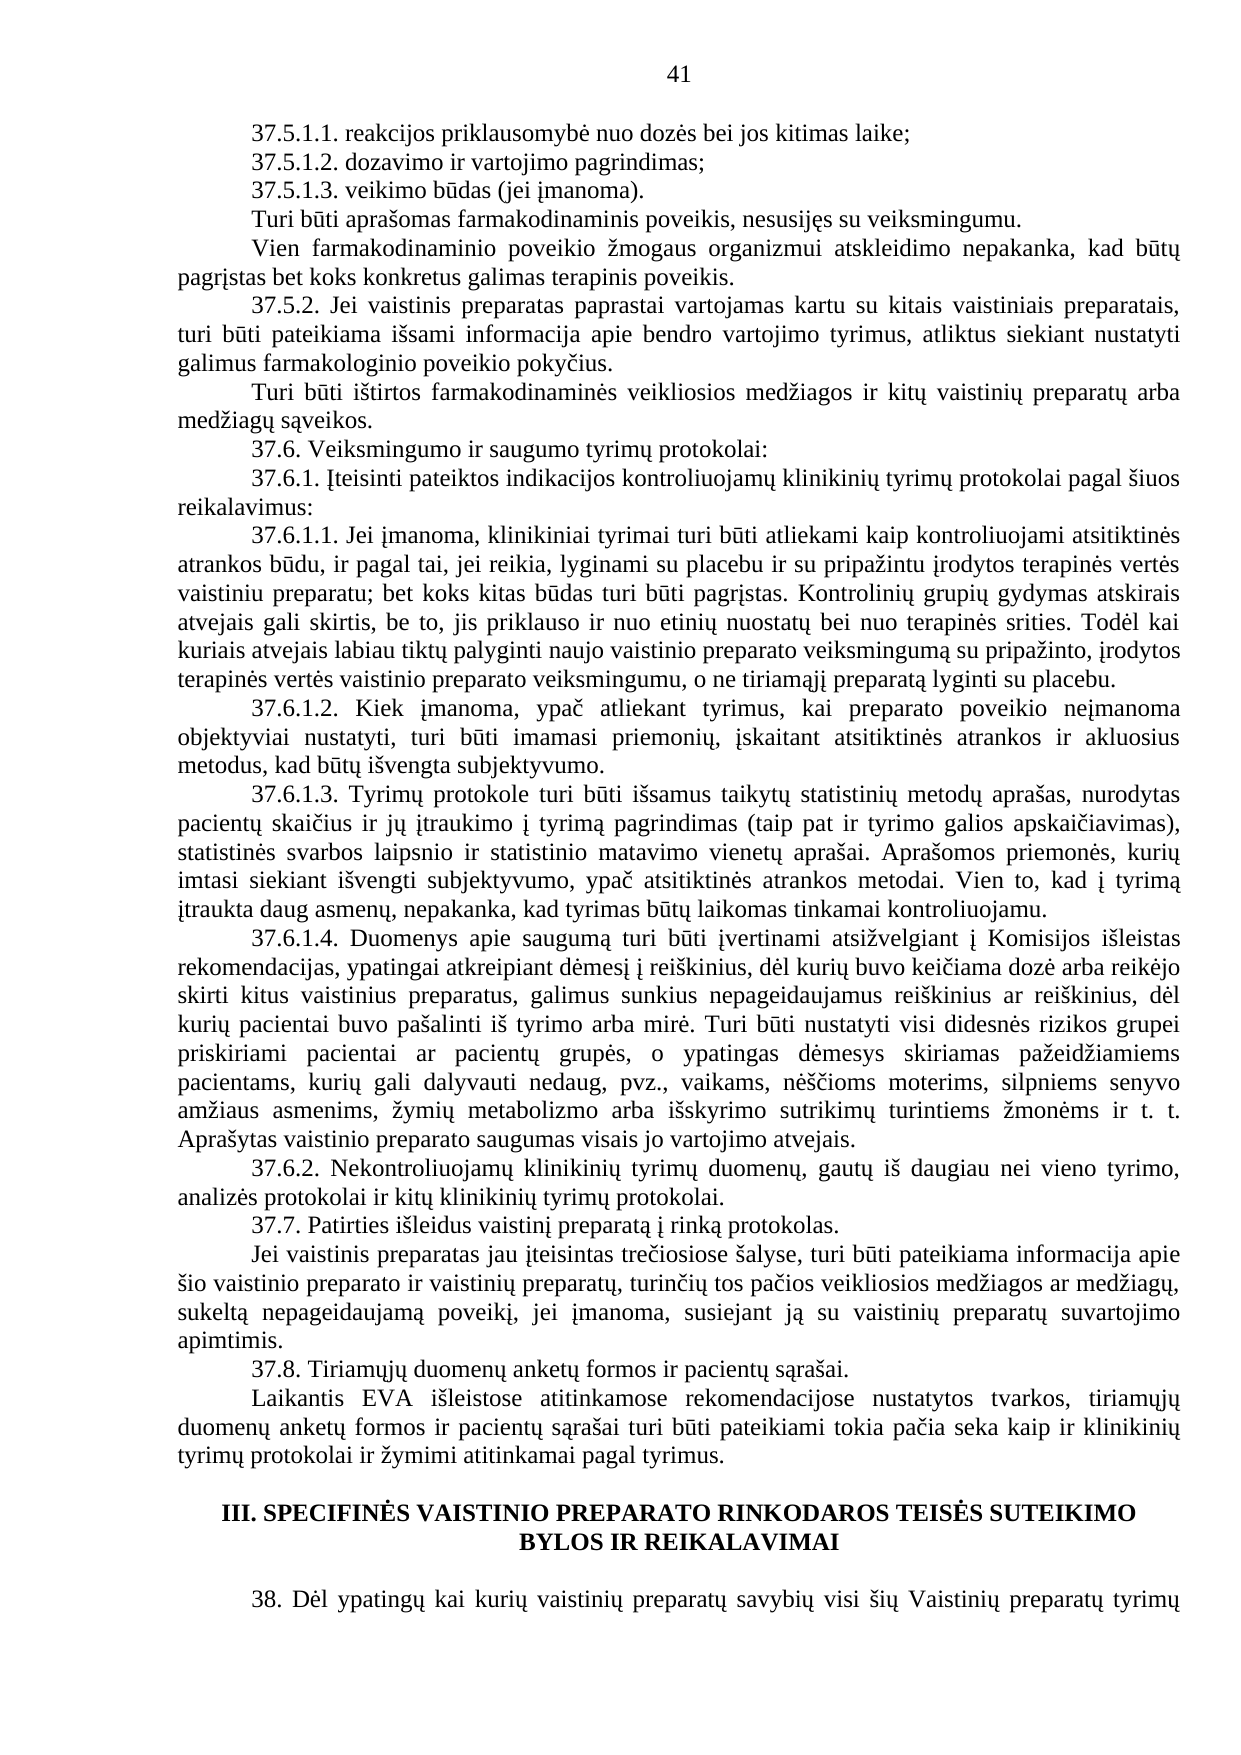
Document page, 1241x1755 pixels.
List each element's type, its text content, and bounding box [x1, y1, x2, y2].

text 38. Dėl ypatingų kai kurių vaistinių preparatų savybių visi šių Vaistinių preparatų tyrimų [177, 1584, 1181, 1613]
text 37.5.1.1. reakcijos priklausomybė nuo dozės bei jos kitimas laike; [177, 118, 1181, 147]
text 37.6.1.3. Tyrimų protokole turi būti išsamus taikytų statistinių metodų aprašas, nurodytas pacientų skaičius ir jų įtraukimo į tyrimą pagrindimas (taip pat ir tyrimo galios apskaičiavimas), statistinės svarbos laipsnio ir statistinio matavimo vienetų aprašai. Aprašomos priemonės, kurių imtasi siekiant išvengti subjektyvumo, ypač atsitiktinės atrankos metodai. Vien to, kad į tyrimą įtraukta daug asmenų, nepakanka, kad tyrimas būtų laikomas tinkamai kontroliuojamu. [177, 779, 1181, 923]
text Vien farmakodinaminio poveikio žmogaus organizmui atskleidimo nepakanka, kad būtų pagrįstas bet koks konkretus galimas terapinis poveikis. [177, 233, 1181, 291]
text 37.5.2. Jei vaistinis preparatas paprastai vartojamas kartu su kitais vaistiniais preparatais, turi būti pateikiama išsami informacija apie bendro vartojimo tyrimus, atliktus siekiant nustatyti galimus farmakologinio poveikio pokyčius. [177, 291, 1181, 377]
text 37.5.1.2. dozavimo ir vartojimo pagrindimas; [177, 147, 1181, 176]
text 37.8. Tiriamųjų duomenų anketų formos ir pacientų sąrašai. [177, 1354, 1181, 1383]
text 37.6.2. Nekontroliuojamų klinikinių tyrimų duomenų, gautų iš daugiau nei vieno tyrimo, analizės protokolai ir kitų klinikinių tyrimų protokolai. [177, 1153, 1181, 1211]
text III. SPECIFINĖS VAISTINIO PREPARATO RINKODAROS TEISĖS SUTEIKIMO BYLOS IR REIKALAVIMAI [177, 1498, 1181, 1556]
text 37.6.1.4. Duomenys apie saugumą turi būti įvertinami atsižvelgiant į Komisijos išleistas rekomendacijas, ypatingai atkreipiant dėmesį į reiškinius, dėl kurių buvo keičiama dozė arba reikėjo skirti kitus vaistinius preparatus, galimus sunkius nepageidaujamus reiškinius ar reiškinius, dėl kurių pacientai buvo pašalinti iš tyrimo arba mirė. Turi būti nustatyti visi didesnės rizikos grupei priskiriami pacientai ar pacientų grupės, o ypatingas dėmesys skiriamas pažeidžiamiems pacientams, kurių gali dalyvauti nedaug, pvz., vaikams, nėščioms moterims, silpniems senyvo amžiaus asmenims, žymių metabolizmo arba išskyrimo sutrikimų turintiems žmonėms ir t. t. Aprašytas vaistinio preparato saugumas visais jo vartojimo atvejais. [177, 923, 1181, 1153]
text Turi būti ištirtos farmakodinaminės veikliosios medžiagos ir kitų vaistinių preparatų arba medžiagų sąveikos. [177, 377, 1181, 434]
text 37.6.1.1. Jei įmanoma, klinikiniai tyrimai turi būti atliekami kaip kontroliuojami atsitiktinės atrankos būdu, ir pagal tai, jei reikia, lyginami su placebu ir su pripažintu įrodytos terapinės vertės vaistiniu preparatu; bet koks kitas būdas turi būti pagrįstas. Kontrolinių grupių gydymas atskirais atvejais gali skirtis, be to, jis priklauso ir nuo etinių nuostatų bei nuo terapinės srities. Todėl kai kuriais atvejais labiau tiktų palyginti naujo vaistinio preparato veiksmingumą su pripažinto, įrodytos terapinės vertės vaistinio preparato veiksmingumu, o ne tiriamąjį preparatą lyginti su placebu. [177, 521, 1181, 693]
text 37.6.1.2. Kiek įmanoma, ypač atliekant tyrimus, kai preparato poveikio neįmanoma objektyviai nustatyti, turi būti imamasi priemonių, įskaitant atsitiktinės atrankos ir akluosius metodus, kad būtų išvengta subjektyvumo. [177, 693, 1181, 779]
text Laikantis EVA išleistose atitinkamose rekomendacijose nustatytos tvarkos, tiriamųjų duomenų anketų formos ir pacientų sąrašai turi būti pateikiami tokia pačia seka kaip ir klinikinių tyrimų protokolai ir žymimi atitinkamai pagal tyrimus. [177, 1383, 1181, 1469]
text 37.6.1. Įteisinti pateiktos indikacijos kontroliuojamų klinikinių tyrimų protokolai pagal šiuos reikalavimus: [177, 463, 1181, 521]
text 37.6. Veiksmingumo ir saugumo tyrimų protokolai: [177, 434, 1181, 463]
text Turi būti aprašomas farmakodinaminis poveikis, nesusijęs su veiksmingumu. [177, 204, 1181, 233]
text 37.7. Patirties išleidus vaistinį preparatą į rinką protokolas. [177, 1211, 1181, 1239]
text 37.5.1.3. veikimo būdas (jei įmanoma). [177, 176, 1181, 204]
text Jei vaistinis preparatas jau įteisintas trečiosiose šalyse, turi būti pateikiama informacija apie šio vaistinio preparato ir vaistinių preparatų, turinčių tos pačios veikliosios medžiagos ar medžiagų, sukeltą nepageidaujamą poveikį, jei įmanoma, susiejant ją su vaistinių preparatų suvartojimo apimtimis. [177, 1239, 1181, 1354]
